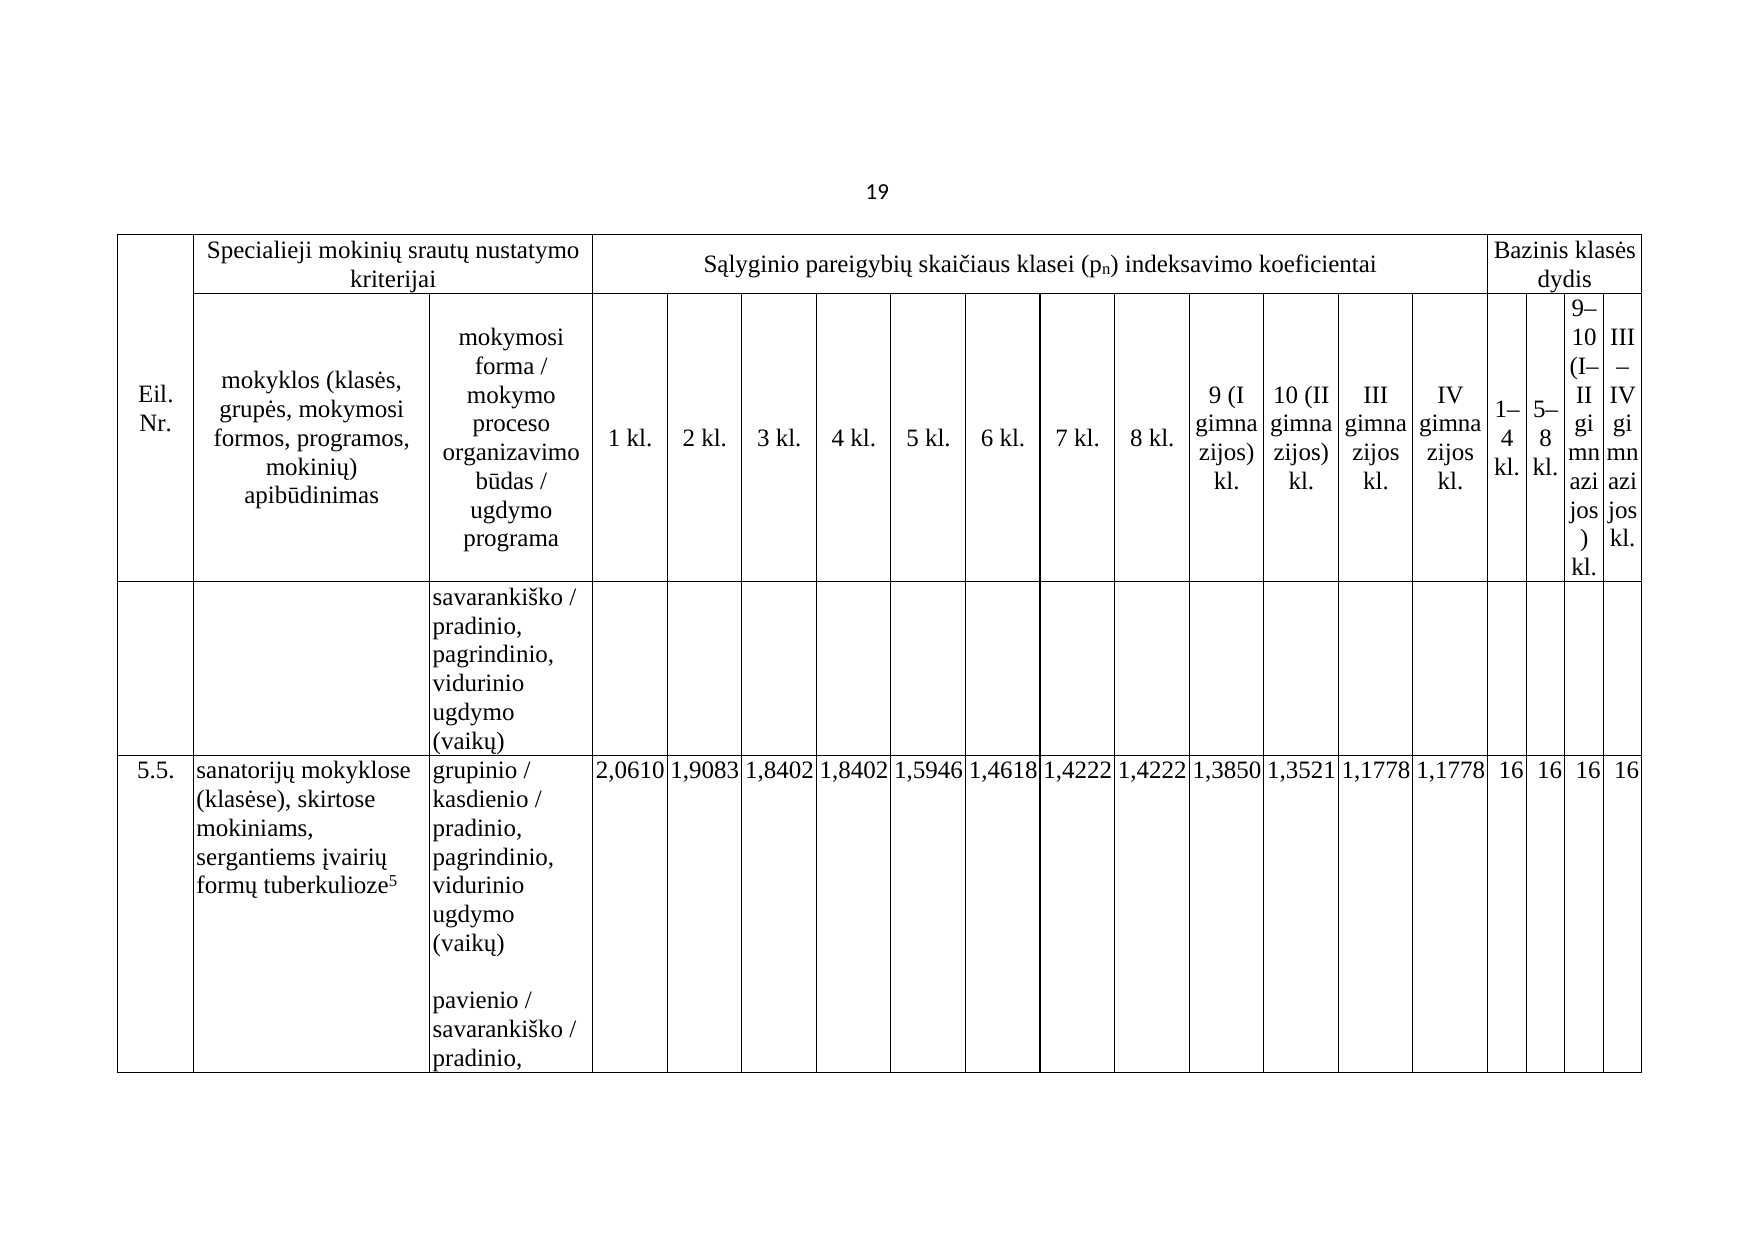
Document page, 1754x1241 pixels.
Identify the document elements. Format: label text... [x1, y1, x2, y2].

table_cell 8 kl. [1115, 294, 1189, 581]
table_cell 1,3850 [1190, 756, 1263, 1072]
table_cell 3 kl. [742, 294, 816, 581]
table_cell [1413, 582, 1487, 754]
table_cell [1604, 582, 1641, 754]
table_cell 16 [1604, 756, 1641, 1072]
table_cell [1339, 582, 1412, 754]
table_cell 1,3521 [1264, 756, 1338, 1072]
table_cell 5 kl. [891, 294, 965, 581]
table_header Eil. Nr. [118, 235, 193, 581]
table_cell [668, 582, 741, 754]
table_cell grupinio / kasdienio / pradinio, pagrindinio, vidurinio ugdymo (vaikų) pavienio / savarankiško / pradinio, [430, 756, 592, 1072]
table_cell 9–10 (I–II gimnazijos) kl. [1565, 294, 1603, 581]
table_cell 1,8402 [817, 756, 890, 1072]
table_cell 1,8402 [742, 756, 816, 1072]
table_cell [1115, 582, 1189, 754]
table_cell 7 kl. [1041, 294, 1114, 581]
table_header Bazinis klasės dydis [1488, 235, 1641, 292]
table_cell 6 kl. [966, 294, 1039, 581]
table_cell 5.5. [118, 756, 193, 1072]
table_cell 16 [1527, 756, 1564, 1072]
table_cell [891, 582, 965, 754]
table_cell 1,5946 [891, 756, 965, 1072]
table_cell III–IV gimnazijos kl. [1604, 294, 1641, 581]
table_cell 1,4618 [966, 756, 1039, 1072]
table_cell 1,1778 [1339, 756, 1412, 1072]
table_cell 1,4222 [1041, 756, 1114, 1072]
table_cell mokyklos (klasės, grupės, mokymosi formos, programos, mokinių) apibūdinimas [194, 294, 429, 581]
table_cell IV gimnazijos kl. [1413, 294, 1487, 581]
table_cell savarankiško / pradinio, pagrindinio, vidurinio ugdymo (vaikų) [430, 582, 592, 754]
table_cell [593, 582, 667, 754]
table_cell [1488, 582, 1526, 754]
table_cell 1 kl. [593, 294, 667, 581]
table_cell 1,9083 [668, 756, 741, 1072]
table_cell 4 kl. [817, 294, 890, 581]
table_cell 10 (II gimnazijos) kl. [1264, 294, 1338, 581]
table_cell 16 [1565, 756, 1603, 1072]
table_cell 2 kl. [668, 294, 741, 581]
table_cell 1–4 kl. [1488, 294, 1526, 581]
table_cell 2,0610 [593, 756, 667, 1072]
table_cell [966, 582, 1039, 754]
table_cell 9 (I gimnazijos) kl. [1190, 294, 1263, 581]
table_cell [1190, 582, 1263, 754]
table_cell [742, 582, 816, 754]
table_cell [118, 582, 193, 754]
table_cell 1,1778 [1413, 756, 1487, 1072]
table_cell III gimnazijos kl. [1339, 294, 1412, 581]
table_cell 16 [1488, 756, 1526, 1072]
table_cell mokymosi forma / mokymo proceso organizavimo būdas / ugdymo programa [430, 294, 592, 581]
table_cell [1041, 582, 1114, 754]
table_cell [1264, 582, 1338, 754]
table_header Specialieji mokinių srautų nustatymo kriterijai [194, 235, 592, 292]
table_cell [1527, 582, 1564, 754]
table_cell [1565, 582, 1603, 754]
table_cell [817, 582, 890, 754]
table_cell sanatorijų mokyklose (klasėse), skirtose mokiniams, sergantiems įvairių formų tuberkulioze5 [194, 756, 429, 1072]
table_header Sąlyginio pareigybių skaičiaus klasei (pn) indeksavimo koeficientai [593, 235, 1487, 292]
table_cell 1,4222 [1115, 756, 1189, 1072]
table_cell [194, 582, 429, 754]
table_cell 5–8 kl. [1527, 294, 1564, 581]
